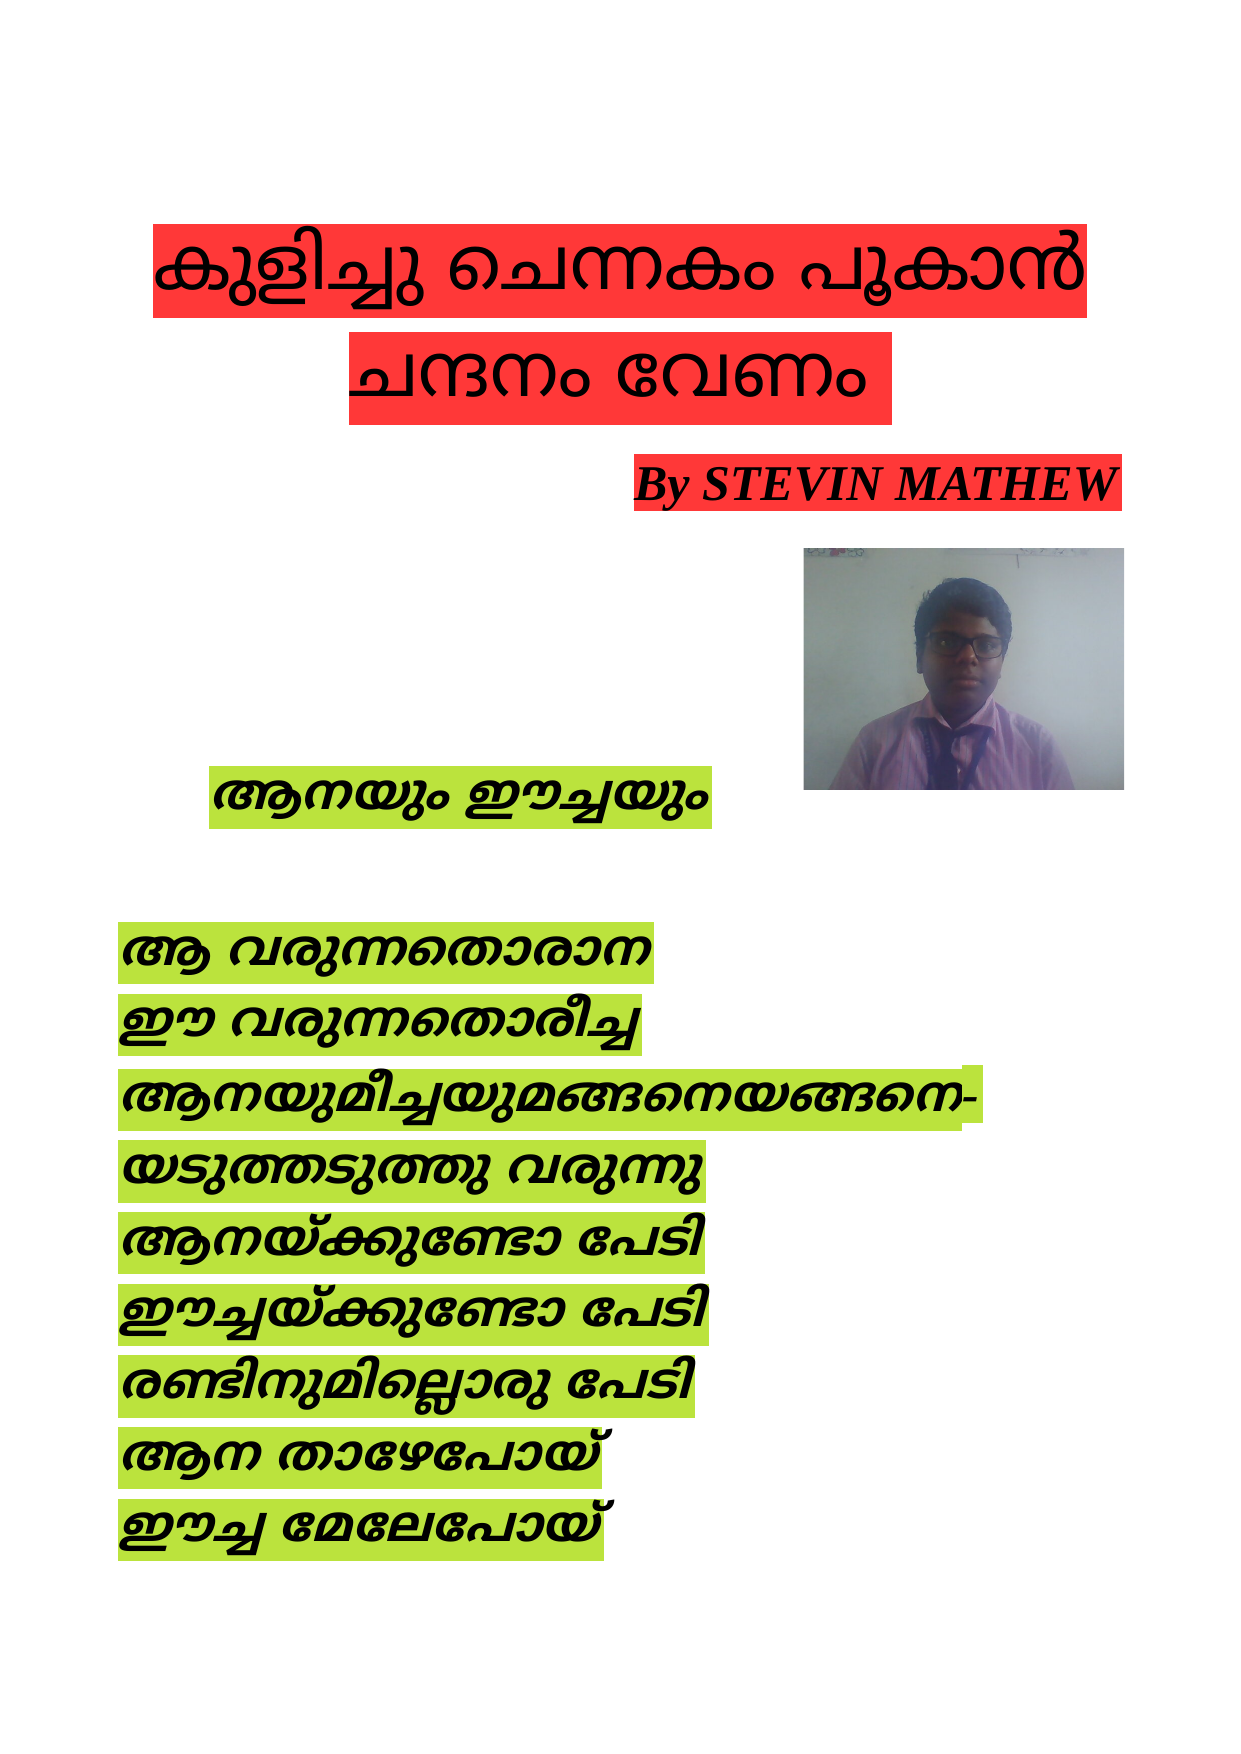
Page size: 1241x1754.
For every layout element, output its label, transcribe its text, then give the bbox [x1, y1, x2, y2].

text ആ വരുന്നതൊരാന ഈ വരുന്നതൊരീച്ച ആനയുമീച്ചയുമങ്ങനെയങ്ങനെ- യടുത്തടുത്തു വരുന്നു ആനയ്‌ക്കുണ്ടോ പേടി ഈച്ചയ്‌ക്കുണ്ടോ പേടി രണ്ടിനുമില്ലൊരു പേടി ആന താഴേപോയ്‌ ഈച്ച മേലേപോയ്‌ [118, 922, 1122, 1561]
subtitle ആനയും ഈച്ചയും [118, 766, 1122, 829]
picture [803, 548, 1125, 790]
text By STEVIN MATHEW [118, 454, 1122, 511]
text കുളിച്ചു ചെന്നകം പൂകാന്‍ ചന്ദനം വേണം [118, 224, 1122, 425]
